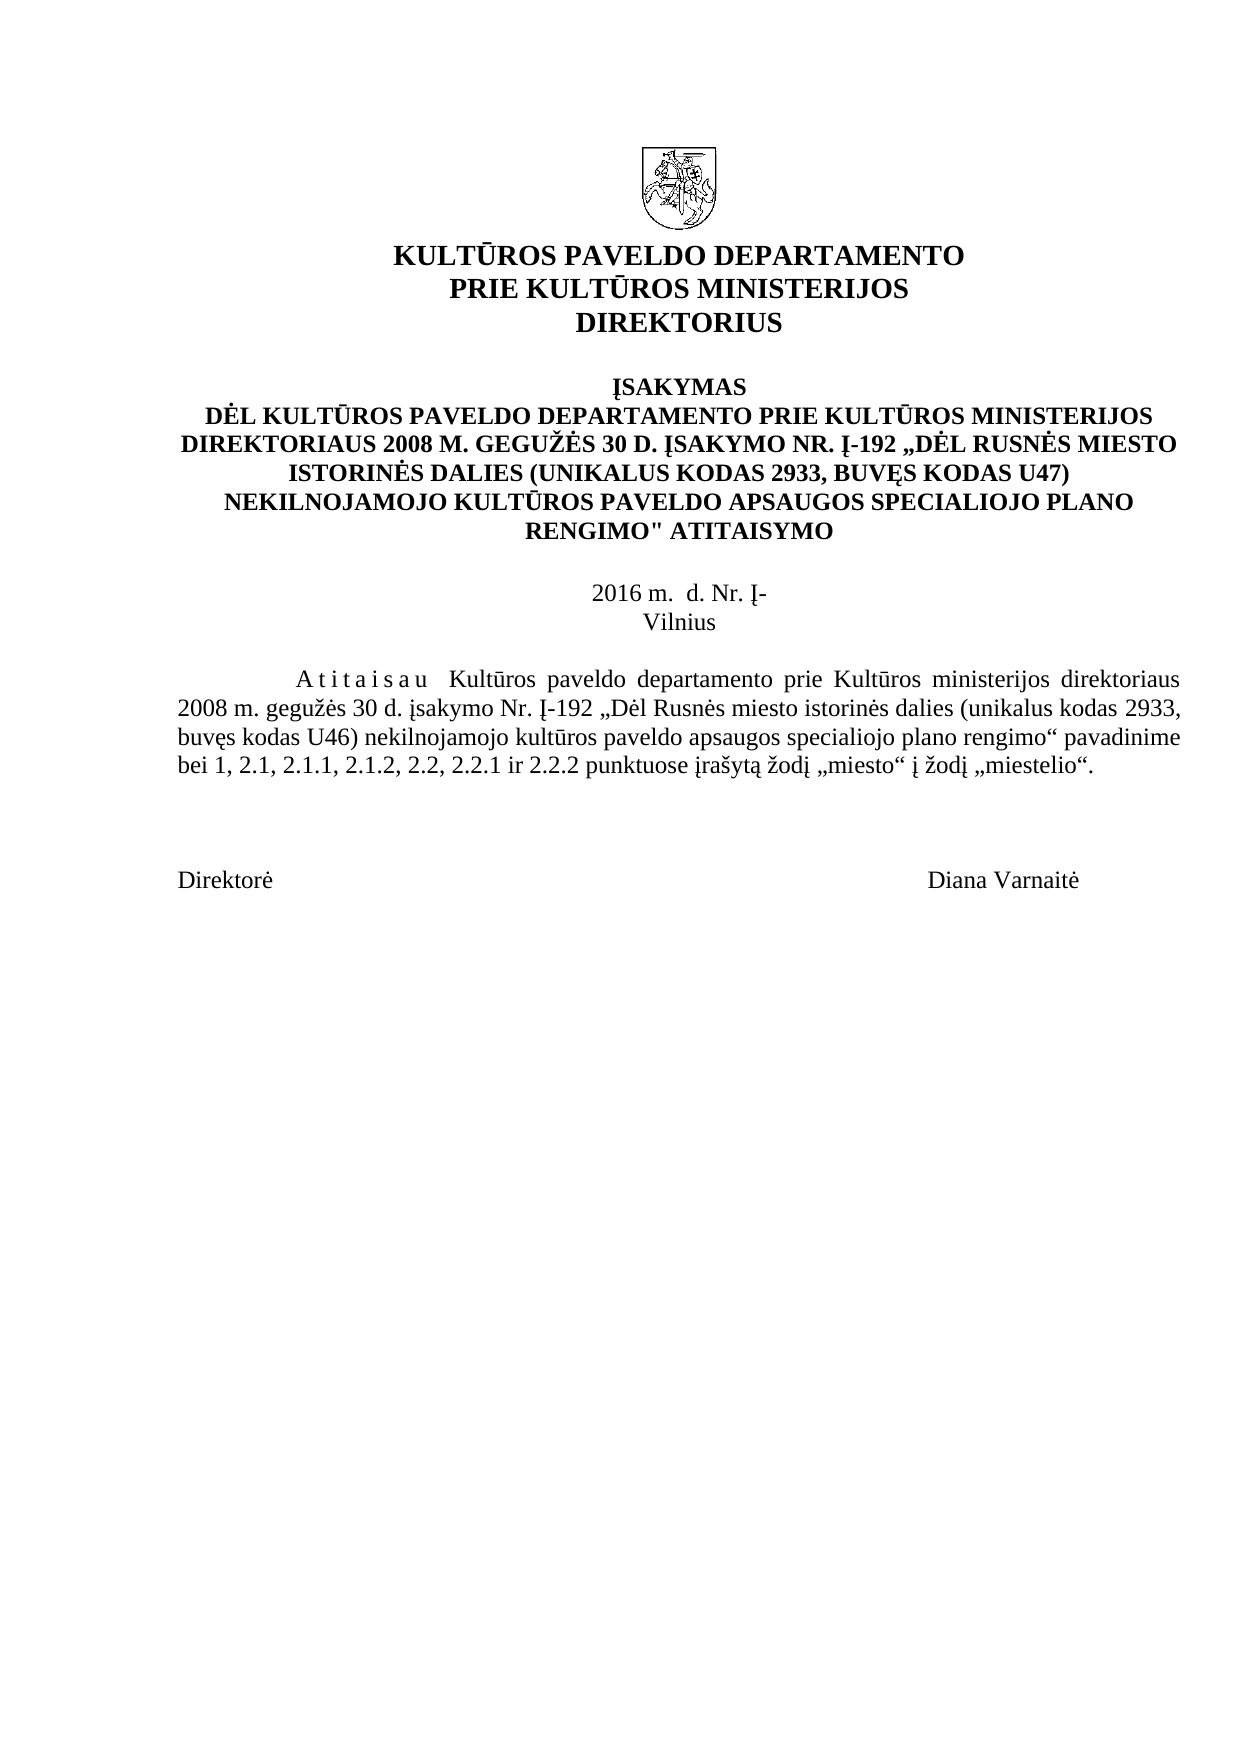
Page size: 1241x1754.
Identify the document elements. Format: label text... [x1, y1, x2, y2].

text ĮSAKYMAS [177, 372, 1181, 401]
text DĖL KULTŪROS PAVELDO DEPARTAMENTO PRIE KULTŪROS MINISTERIJOS DIREKTORIAUS 2008 M. GEGUŽĖS 30 D. ĮSAKYMO NR. Į-192 „DĖL RUSNĖS MIESTO ISTORINĖS DALIES (UNIKALUS KODAS 2933, BUVĘS KODAS U47) NEKILNOJAMOJO KULTŪROS PAVELDO APSAUGOS SPECIALIOJO PLANO RENGIMO" ATITAISYMO [177, 401, 1181, 544]
text Atitaisau Kultūros paveldo departamento prie Kultūros ministerijos direktoriaus 2008 m. gegužės 30 d. įsakymo Nr. Į-192 „Dėl Rusnės miesto istorinės dalies (unikalus kodas 2933, buvęs kodas U46) nekilnojamojo kultūros paveldo apsaugos specialiojo plano rengimo“ pavadinime bei 1, 2.1, 2.1.1, 2.1.2, 2.2, 2.2.1 ir 2.2.2 punktuose įrašytą žodį „miesto“ į žodį „miestelio“. [177, 664, 1181, 779]
text 2016 m. d. Nr. Į- [177, 578, 1181, 607]
text KULTŪROS PAVELDO DEPARTAMENTO [177, 238, 1181, 271]
text PRIE KULTŪROS MINISTERIJOS [177, 271, 1181, 305]
text Vilnius [177, 607, 1181, 636]
subtitle DIREKTORIUS [177, 305, 1181, 338]
text Direktorė Diana Varnaitė [177, 866, 1181, 894]
